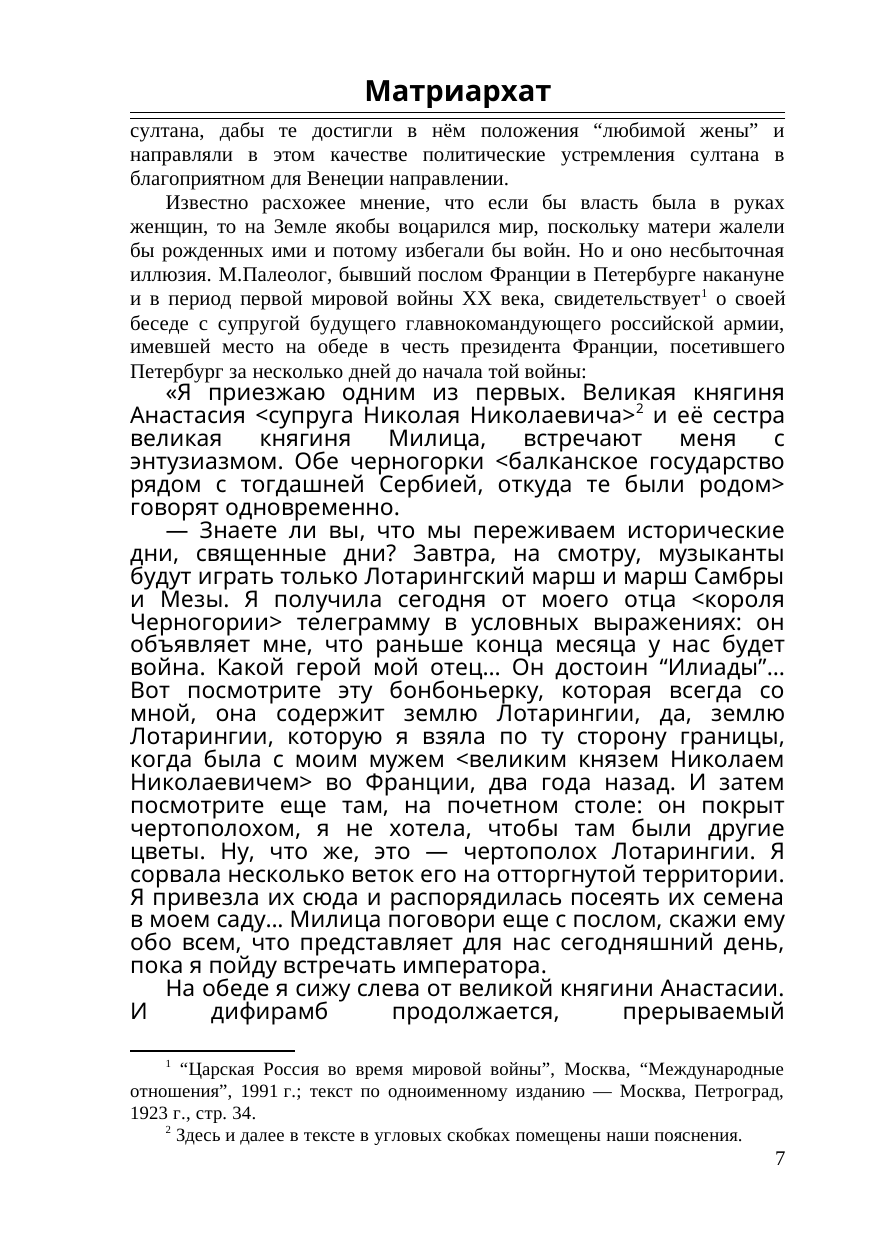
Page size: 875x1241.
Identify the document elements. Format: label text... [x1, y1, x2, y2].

text На обеде я сижу слева от великой княгини Анастасии. И дифирамб продолжается, прерываемый [130, 978, 785, 1024]
text — Знаете ли вы, что мы переживаем исторические дни, священные дни? Завтра, на смотру, музыканты будут играть только Лотарингский марш и марш Самбры и Мезы. Я получила сегодня от моего отца <короля Черногории> телеграмму в условных выражениях: он объявляет мне, что раньше конца месяца у нас будет война. Какой герой мой отец... Он достоин “Илиады”... Вот посмотрите эту бонбоньерку, которая всегда со мной, она содержит землю Лотарингии, да, землю Лотарингии, которую я взяла по ту сторону границы, когда была с моим мужем <великим князем Николаем Николаевичем> во Франции, два года назад. И затем посмотрите еще там, на почетном столе: он покрыт чертополохом, я не хотела, чтобы там были другие цветы. Ну, что же, это — чертополох Лотарингии. Я сорвала несколько веток его на отторгнутой территории. Я привезла их сюда и распорядилась посеять их семена в моем саду... Милица поговори еще с послом, скажи ему обо всем, что представляет для нас сегодняшний день, пока я пойду встречать императора. [130, 520, 785, 978]
text султана, дабы те достигли в нём положения “любимой жены” и направляли в этом качестве политические устремления султана в благоприятном для Венеции направлении. [130, 119, 785, 190]
text «Я приезжаю одним из первых. Великая княгиня Анастасия <супруга Николая Николаевича> и её сестра великая княгиня Милица, встречают меня с энтузиазмом. Обе черногорки <балканское государство рядом с тогдашней Сербией, откуда те были родом> говорят одновременно. [130, 382, 785, 520]
text “Царская Россия во время мировой войны”, Москва, “Международные отношения”, 1991 г.; текст по одноименному изданию — Москва, Петроград, 1923 г., стр. 34. [130, 1057, 785, 1123]
text Известно расхожее мнение, что если бы власть была в руках женщин, то на Земле якобы воцарился мир, поскольку матери жалели бы рожденных ими и потому избегали бы войн. Но и оно несбыточная иллюзия. М.Палеолог, бывший послом Франции в Петербурге накануне и в период первой мировой войны ХХ века, свидетельствует о своей беседе с супругой будущего главнокомандующего российской армии, имевшей место на обеде в честь президента Франции, посетившего Петербург за несколько дней до начала той войны: [130, 190, 785, 382]
text Здесь и далее в тексте в угловых скобках помещены наши пояснения. [130, 1123, 785, 1145]
